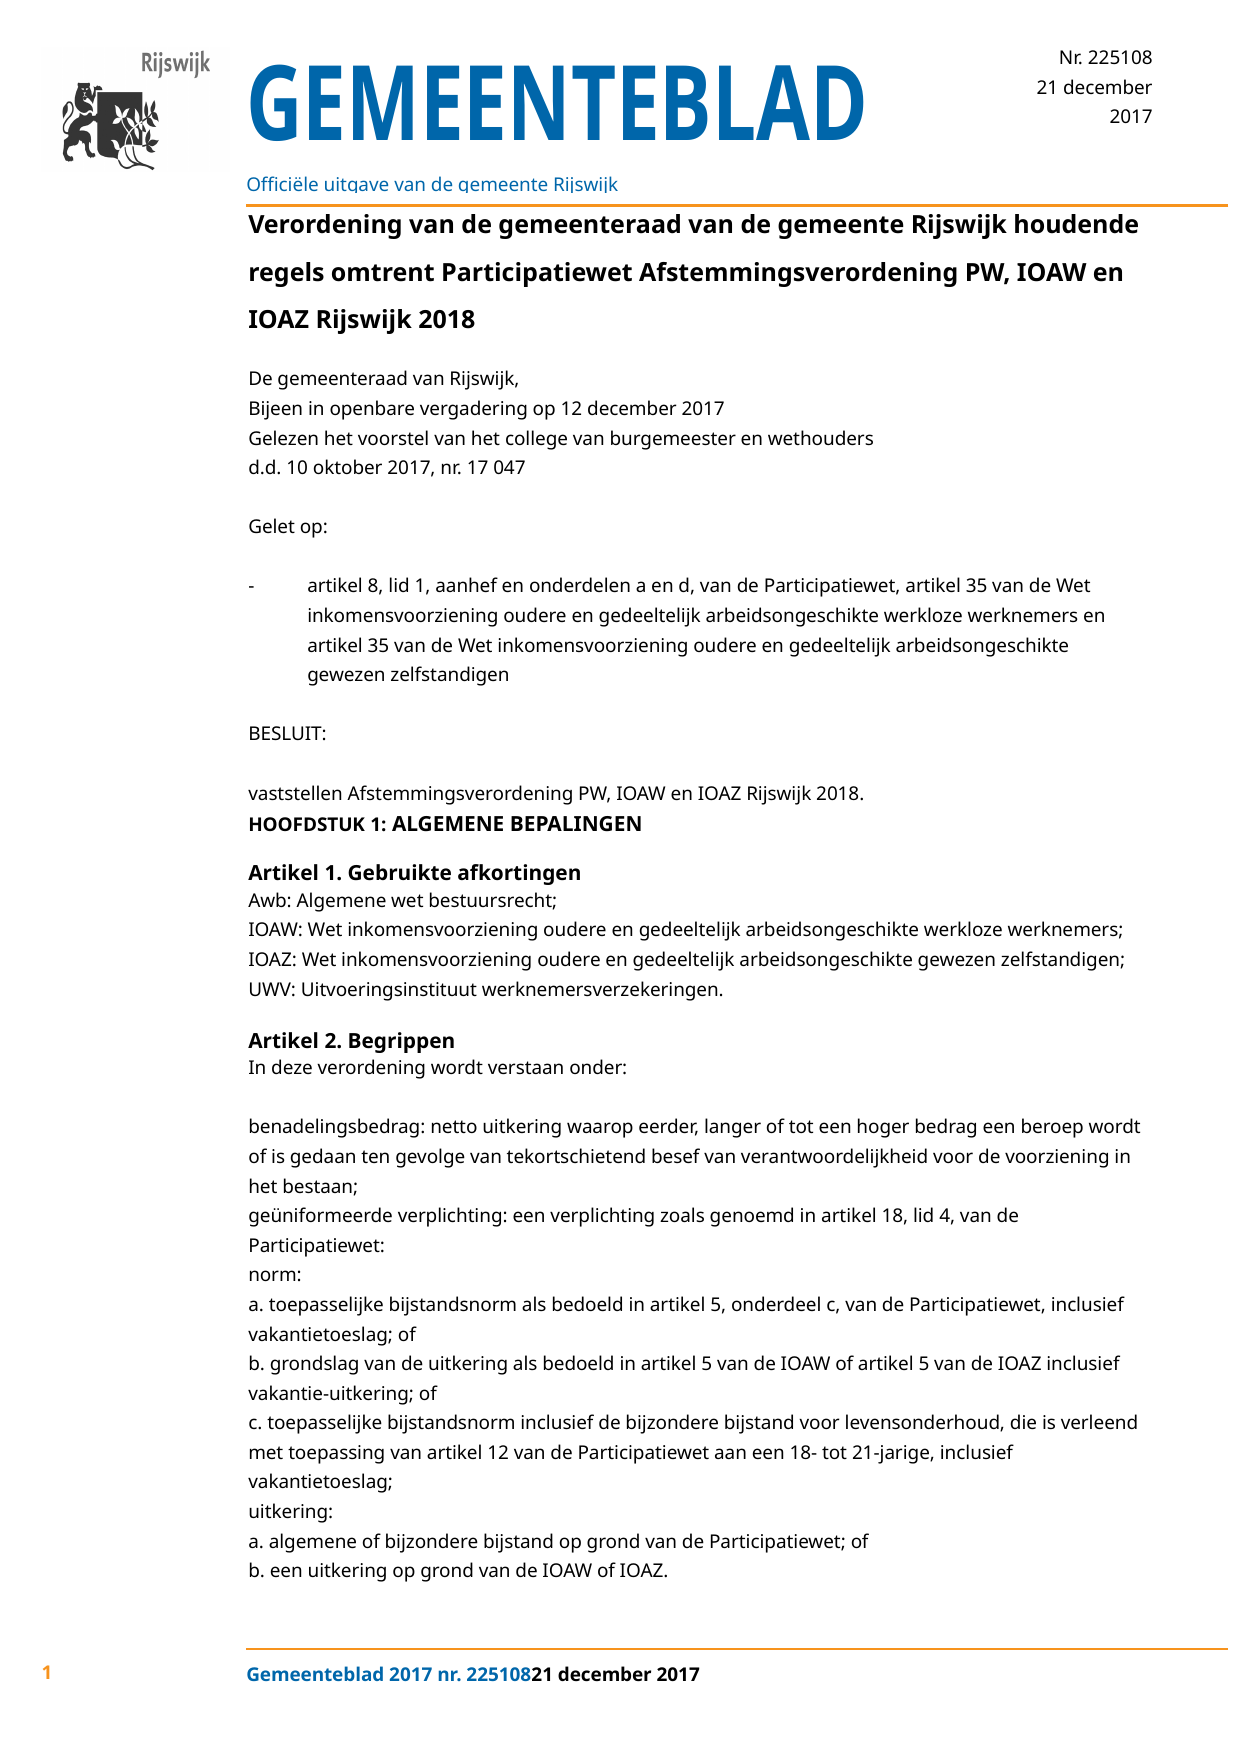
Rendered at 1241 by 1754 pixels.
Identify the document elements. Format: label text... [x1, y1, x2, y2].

text BESLUIT: [248, 721, 1152, 746]
text In deze verordening wordt verstaan onder: [248, 1054, 1152, 1080]
text benadelingsbedrag: netto uitkering waarop eerder, langer of tot een hoger bedrag een beroep wordt of is gedaan ten gevolge van tekortschietend besef van verantwoordelijkheid voor de voorziening in het bestaan; [248, 1114, 1152, 1199]
text Verordening van de gemeenteraad van de gemeente Rijswijk houdende regels omtrent Participatiewet Afstemmingsverordening PW, IOAW en IOAZ Rijswijk 2018 [248, 207, 1152, 336]
text IOAW: Wet inkomensvoorziening oudere en gedeeltelijk arbeidsongeschikte werkloze werknemers; [248, 917, 1152, 942]
text b. grondslag van de uitkering als bedoeld in artikel 5 van de IOAW of artikel 5 van de IOAZ inclusief vakantie-uitkering; of [248, 1350, 1152, 1406]
text d.d. 10 oktober 2017, nr. 17 047 [248, 454, 1152, 480]
text a. algemene of bijzondere bijstand op grond van de Participatiewet; of [248, 1528, 1152, 1554]
text Gelezen het voorstel van het college van burgemeester en wethouders [248, 425, 1152, 450]
text Awb: Algemene wet bestuursrecht; [248, 887, 1152, 913]
text Artikel 1. Gebruikte afkortingen [248, 858, 1152, 887]
text UWV: Uitvoeringsinstituut werknemersverzekeringen. [248, 976, 1152, 1001]
text Bijeen in openbare vergadering op 12 december 2017 [248, 395, 1152, 421]
text HOOFDSTUK 1: ALGEMENE BEPALINGEN [248, 809, 1152, 838]
text IOAZ: Wet inkomensvoorziening oudere en gedeeltelijk arbeidsongeschikte gewezen zelfstandigen; [248, 946, 1152, 972]
picture [41, 47, 231, 172]
text geüniformeerde verplichting: een verplichting zoals genoemd in artikel 18, lid 4, van de Participatiewet: [248, 1202, 1152, 1258]
text De gemeenteraad van Rijswijk, [248, 366, 1152, 391]
text a. toepasselijke bijstandsnorm als bedoeld in artikel 5, onderdeel c, van de Participatiewet, inclusief vakantietoeslag; of [248, 1291, 1152, 1347]
text Artikel 2. Begrippen [248, 1026, 1152, 1054]
list artikel 8, lid 1, aanhef en onderdelen a en d, van de Participatiewet, artikel 35 van de Wet inkomensvoorziening oudere en gedeeltelijk arbeidsongeschikte werkloze werknemers en artikel 35 van de Wet inkomensvoorziening oudere en gedeeltelijk arbeidsongeschikte gewezen zelfstandigen [248, 573, 1152, 687]
text vaststellen Afstemmingsverordening PW, IOAW en IOAZ Rijswijk 2018. [248, 780, 1152, 805]
text b. een uitkering op grond van de IOAW of IOAZ. [248, 1557, 1152, 1583]
text c. toepasselijke bijstandsnorm inclusief de bijzondere bijstand voor levensonderhoud, die is verleend met toepassing van artikel 12 van de Participatiewet aan een 18- tot 21-jarige, inclusief vakantietoeslag; [248, 1409, 1152, 1494]
text norm: [248, 1262, 1152, 1287]
text uitkering: [248, 1498, 1152, 1524]
text Gelet op: [248, 513, 1152, 539]
